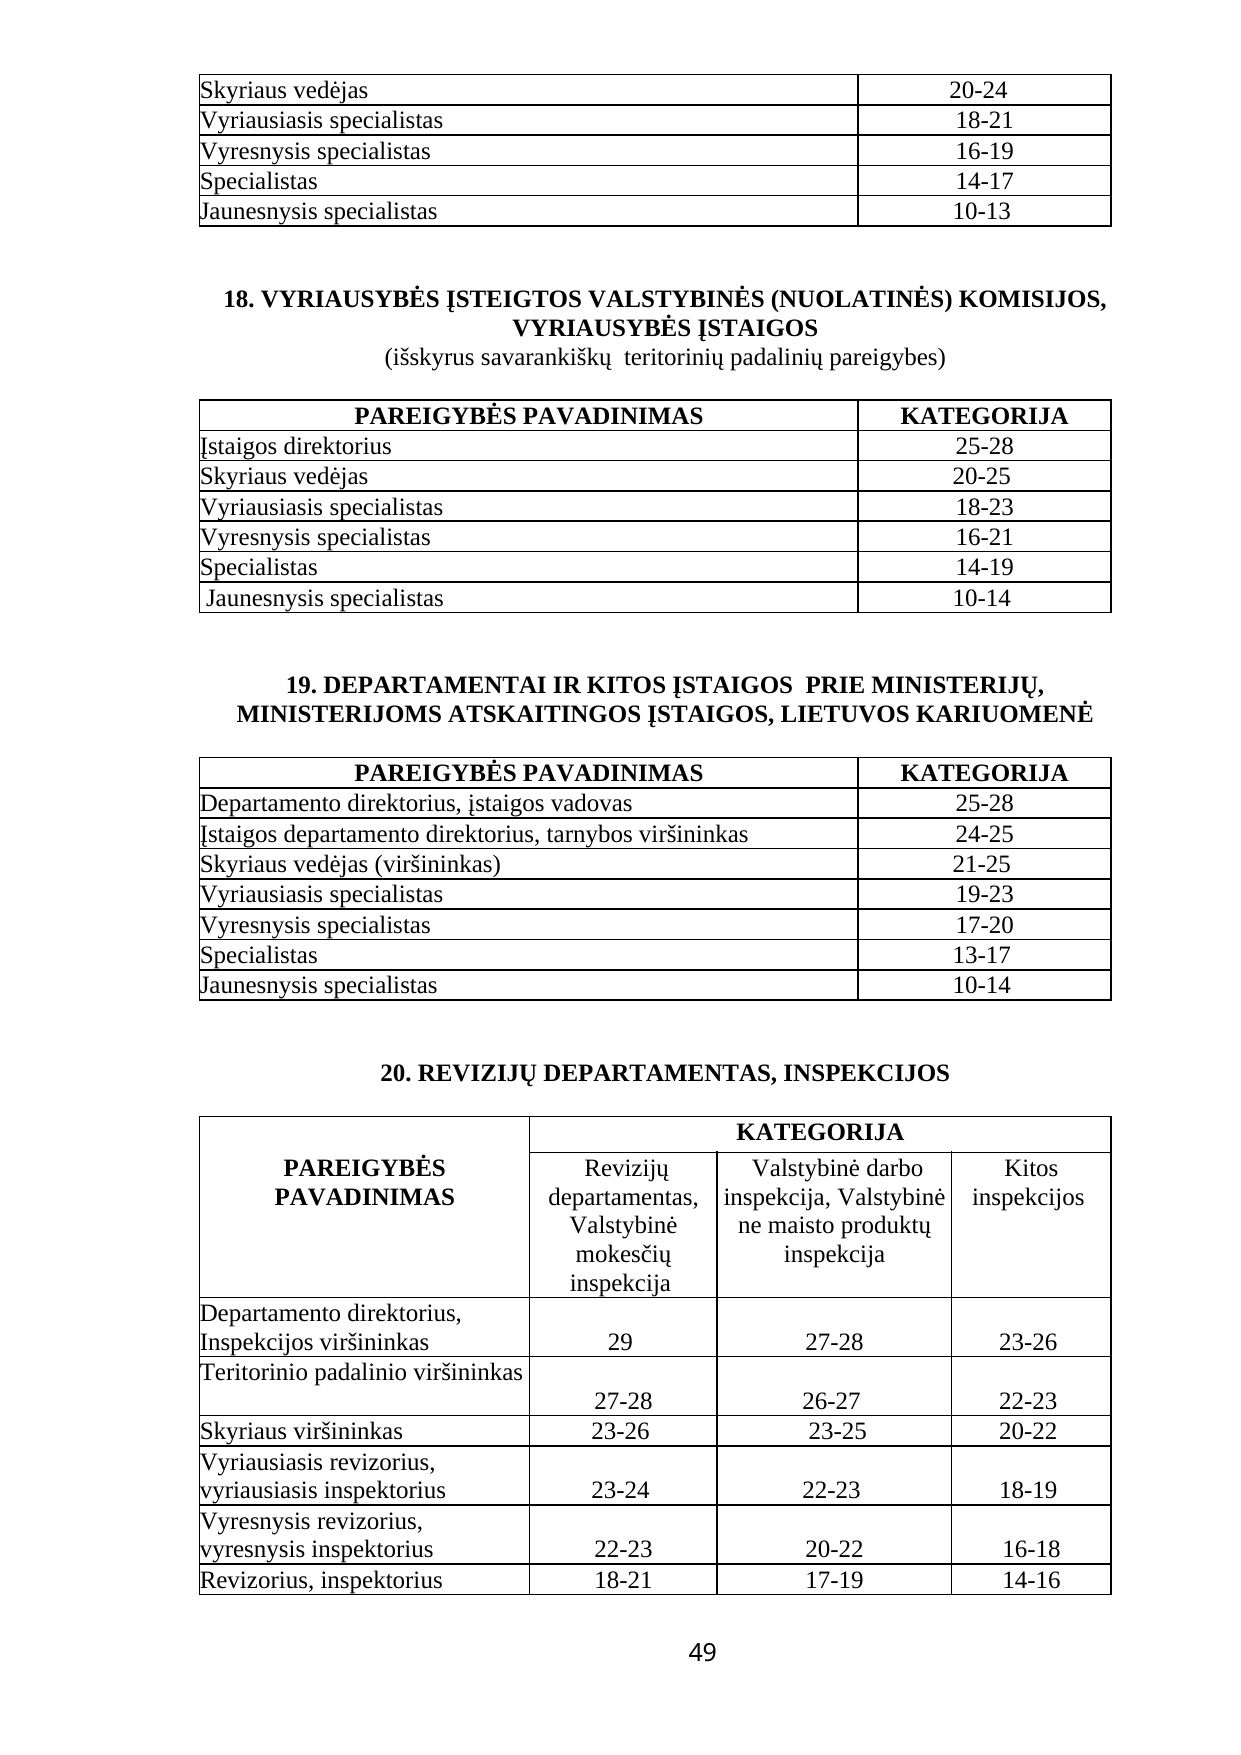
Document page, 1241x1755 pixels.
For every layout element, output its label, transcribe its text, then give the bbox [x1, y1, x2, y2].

table_cell [1191, 1504, 1240, 1563]
table_cell Skyriaus vedėjas [200, 75, 857, 104]
table_cell Skyriaus vedėjas [200, 461, 857, 490]
table_cell 23-26 [530, 1416, 716, 1445]
table_cell 23-26 [952, 1298, 1110, 1356]
table_header Pareigybės pavadinimas [200, 401, 857, 429]
table_cell PareigybėS PAVADINIMAS [200, 1151, 529, 1297]
table_cell 20-24 [859, 75, 1110, 104]
text 19. DEPARTAMENTAI IR KITOS ĮSTAIGOS PRIE MINISTERIJŲ, MINISTERIJOMS ATSKAITINGOS ĮSTAIGOS, LIETUVOS KARIUOMENĖ [210, 670, 1120, 728]
table_cell Vyresnysis revizorius, vyresnysis inspektorius [200, 1506, 529, 1563]
table_cell [1112, 1297, 1191, 1356]
table_cell 29 [530, 1298, 716, 1356]
table_cell 18-19 [952, 1447, 1110, 1504]
table_cell 16-19 [859, 136, 1110, 164]
table_cell 20-22 [718, 1506, 951, 1563]
table_cell 19-23 [859, 880, 1110, 908]
table_cell Vyriausiasis revizorius, vyriausiasis inspektorius [200, 1447, 529, 1504]
table_cell [1112, 1563, 1191, 1593]
table_cell 10-13 [859, 196, 1110, 225]
table_cell Specialistas [200, 552, 857, 581]
table_header Kategorija [859, 758, 1110, 787]
table_cell 26-27 [718, 1357, 951, 1415]
table_cell Kitos inspekcijos [952, 1153, 1110, 1297]
table_cell 13-17 [859, 940, 1110, 969]
table_cell 23-25 [718, 1416, 951, 1445]
table_cell 14-19 [859, 552, 1110, 581]
table_cell Revizijų departamentas, Valstybinė mokesčių inspekcija [530, 1153, 716, 1297]
table_cell [1191, 1445, 1240, 1504]
table_cell 20-25 [859, 461, 1110, 490]
text (išskyrus savarankiškų teritorinių padalinių pareigybes) [210, 342, 1120, 370]
table_cell 18-23 [859, 492, 1110, 520]
table_cell [1191, 1356, 1240, 1415]
table_header Pareigybės pavadinimas [200, 758, 857, 787]
table_cell 20-22 [952, 1416, 1110, 1445]
table_cell 18-21 [530, 1565, 716, 1593]
table_cell 14-16 [952, 1565, 1110, 1593]
text 20. REVIZIJŲ DEPARTAMENTAS, INSPEKCIJOS [210, 1058, 1120, 1087]
table_cell Vyresnysis specialistas [200, 136, 857, 164]
table_cell Jaunesnysis specialistas [200, 971, 857, 999]
table_cell [1191, 1415, 1240, 1445]
table_cell 14-17 [859, 166, 1110, 195]
table_cell Vyriausiasis specialistas [200, 880, 857, 908]
table_cell 23-24 [530, 1447, 716, 1504]
table_header Kategorija [530, 1117, 1110, 1151]
table_cell 24-25 [859, 819, 1110, 848]
table_cell Skyriaus vedėjas (viršininkas) [200, 849, 857, 878]
table_cell [1191, 1297, 1240, 1356]
table_cell 27-28 [530, 1357, 716, 1415]
table_cell [1112, 1504, 1191, 1563]
table_cell 25-28 [859, 789, 1110, 817]
table_cell Skyriaus viršininkas [200, 1416, 529, 1445]
table_cell Jaunesnysis specialistas [200, 196, 857, 225]
table_cell 22-23 [718, 1447, 951, 1504]
table_cell [1191, 1151, 1240, 1297]
table_cell Revizorius, inspektorius [200, 1565, 529, 1593]
table_cell 10-14 [859, 583, 1110, 611]
table_cell 27-28 [718, 1298, 951, 1356]
table_header [1191, 1116, 1240, 1151]
table_cell 16-21 [859, 522, 1110, 551]
table_cell Įstaigos direktorius [200, 431, 857, 460]
table_cell Vyresnysis specialistas [200, 522, 857, 551]
table_cell Specialistas [200, 940, 857, 969]
table_cell Specialistas [200, 166, 857, 195]
table_cell [1191, 1563, 1240, 1593]
table_cell Departamento direktorius, Inspekcijos viršininkas [200, 1298, 529, 1356]
table_cell Įstaigos departamento direktorius, tarnybos viršininkas [200, 819, 857, 848]
table_cell [1112, 1356, 1191, 1415]
table_cell Valstybinė darbo inspekcija, Valstybinė ne maisto produktų inspekcija [718, 1153, 951, 1297]
table_cell 18-21 [859, 106, 1110, 134]
table_cell [1112, 1445, 1191, 1504]
table_cell 25-28 [859, 431, 1110, 460]
table_cell 16-18 [952, 1506, 1110, 1563]
table_cell [1112, 1415, 1191, 1445]
table_cell 17-20 [859, 910, 1110, 938]
table_header [1112, 1116, 1191, 1151]
table_cell 22-23 [952, 1357, 1110, 1415]
table_cell 17-19 [718, 1565, 951, 1593]
table_cell Vyresnysis specialistas [200, 910, 857, 938]
table_header Kategorija [859, 401, 1110, 429]
table_cell Departamento direktorius, įstaigos vadovas [200, 789, 857, 817]
table_cell Vyriausiasis specialistas [200, 492, 857, 520]
table_header [200, 1117, 529, 1151]
text 18. VYRIAUSYBĖS ĮSTEIGTOS VALSTYBINĖS (NUOLATINĖS) KOMISIJOS, VYRIAUSYBĖS ĮSTAIGOS [210, 284, 1120, 342]
table_cell Teritorinio padalinio viršininkas [200, 1357, 529, 1415]
table_cell Vyriausiasis specialistas [200, 106, 857, 134]
table_cell [1112, 1151, 1191, 1297]
table_cell 21-25 [859, 849, 1110, 878]
table_cell 10-14 [859, 971, 1110, 999]
table_cell 22-23 [530, 1506, 716, 1563]
table_cell Jaunesnysis specialistas [200, 583, 857, 611]
